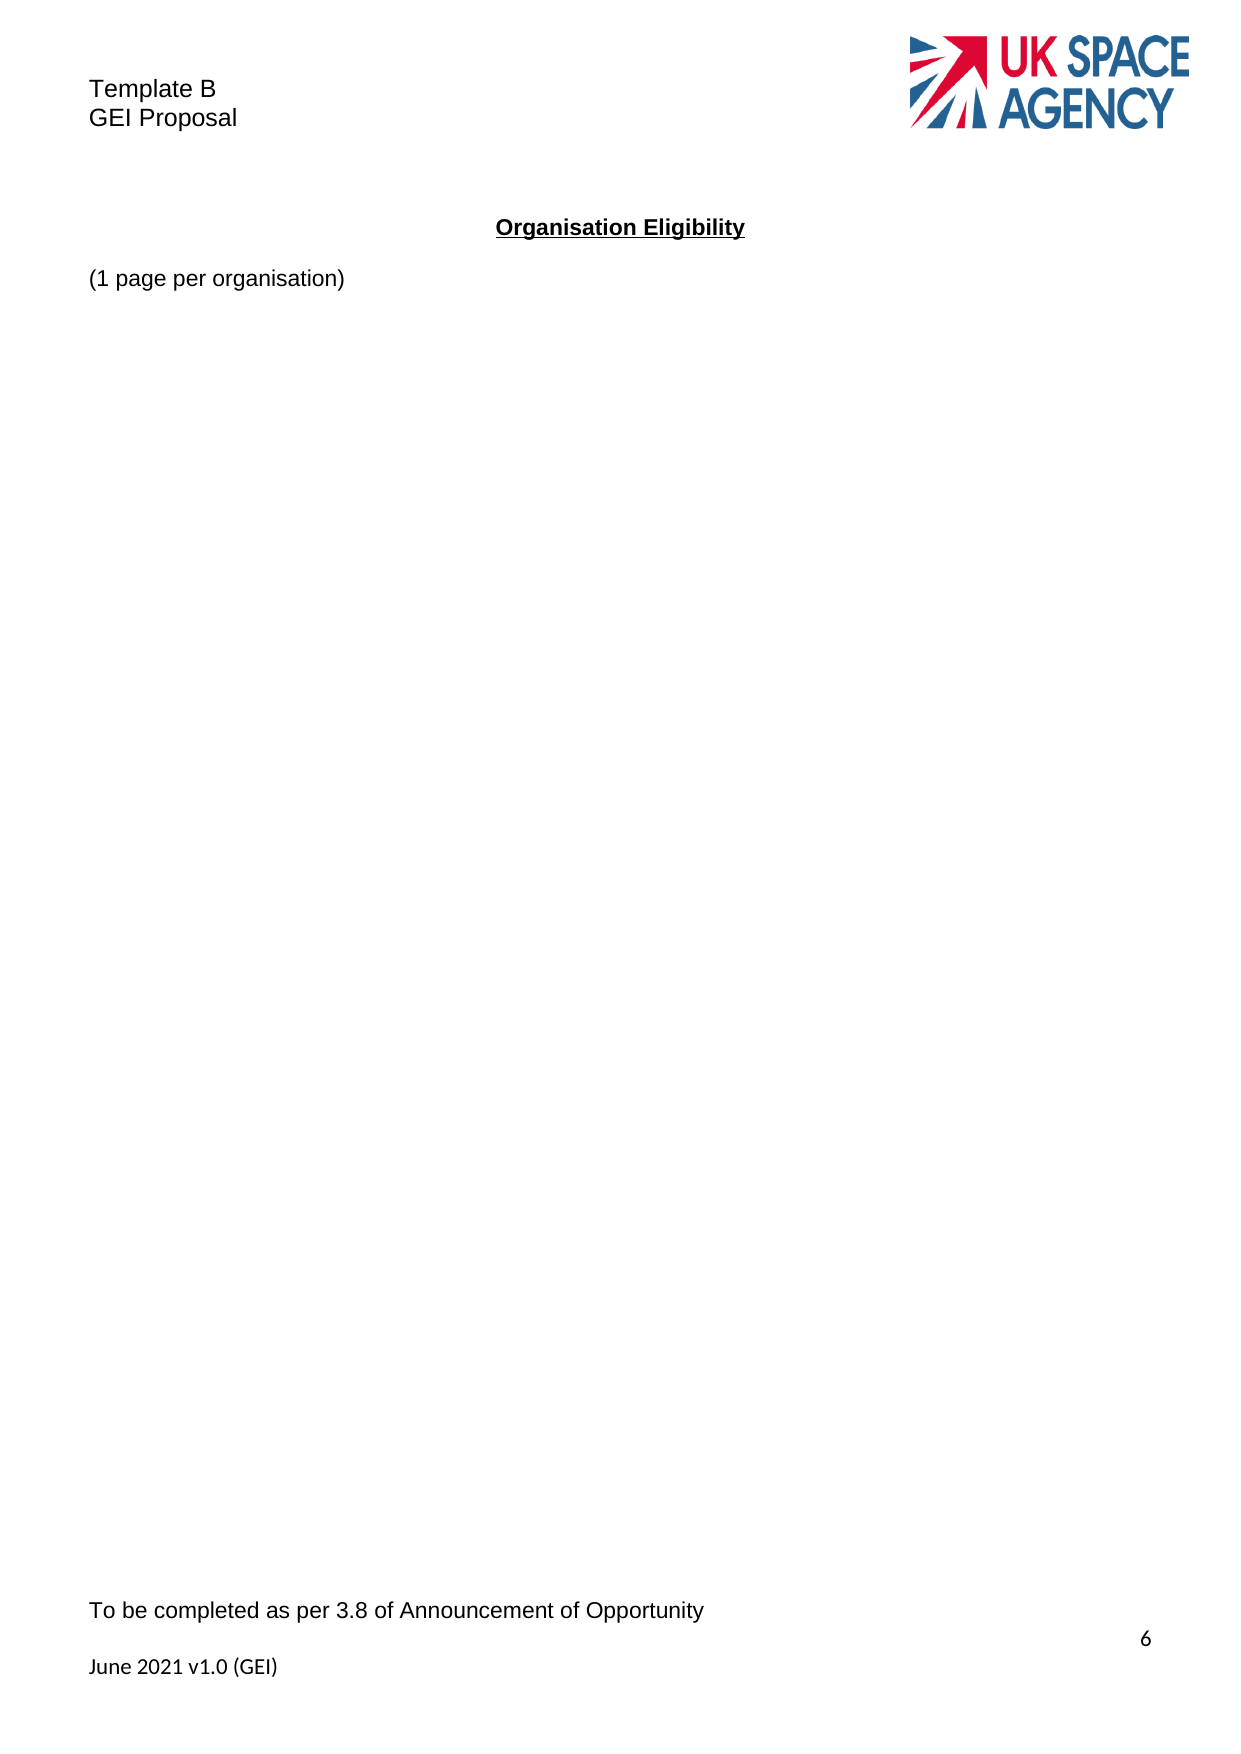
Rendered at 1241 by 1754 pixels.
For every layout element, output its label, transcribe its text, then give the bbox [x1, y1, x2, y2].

text (1 page per organisation) [89, 265, 1152, 292]
text Organisation Eligibility [89, 214, 1152, 241]
text To be completed as per 3.8 of Announcement of Opportunity [89, 1597, 1152, 1624]
